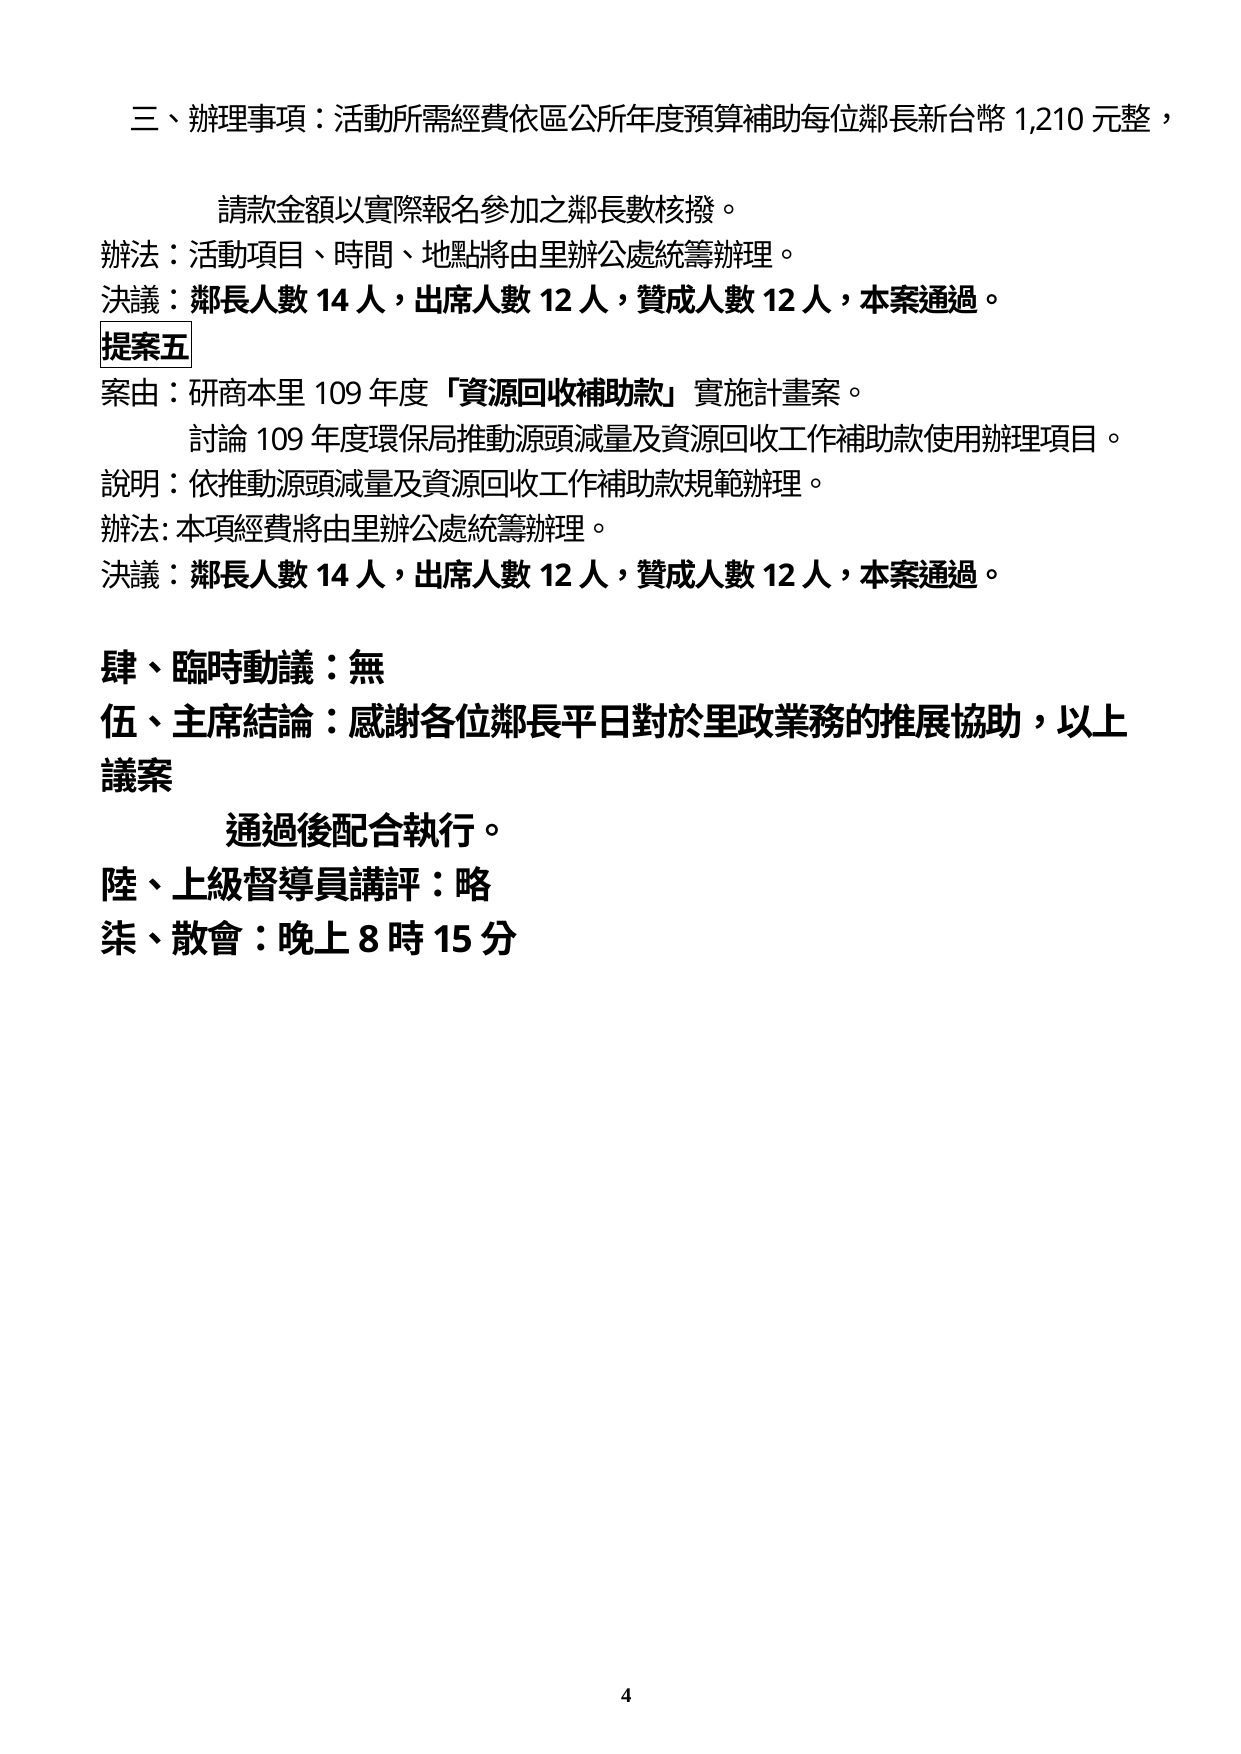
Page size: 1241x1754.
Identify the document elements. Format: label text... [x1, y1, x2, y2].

text 提案五 [101, 322, 191, 367]
text 決議：鄰長人數14人，出席人數12人，贊成人數12人，本案通過。 [100, 550, 1140, 595]
text 說明：依推動源頭減量及資源回收工作補助款規範辦理。 [100, 459, 1140, 504]
text 肆、臨時動議：無 [100, 638, 1140, 692]
text 柒、散會：晚上8時15分 [100, 909, 1140, 963]
text 決議：鄰長人數14人，出席人數12人，贊成人數12人，本案通過。 [100, 276, 1140, 321]
text 三、辦理事項：活動所需經費依區公所年度預算補助每位鄰長新台幣1,210元整， [100, 94, 1152, 185]
text 請款金額以實際報名參加之鄰長數核撥。 [100, 185, 1152, 230]
text 辦法: 本項經費將由里辦公處統籌辦理。 [100, 504, 1140, 550]
text 伍、主席結論：感謝各位鄰長平日對於里政業務的推展協助，以上議案 [100, 692, 1140, 801]
text [192, 321, 1140, 368]
text 案由：研商本里109年度「資源回收補助款」實施計畫案。 [100, 368, 1140, 414]
text 通過後配合執行。 [100, 801, 1140, 855]
text 陸、上級督導員講評：略 [100, 855, 1140, 909]
text 討論109年度環保局推動源頭減量及資源回收工作補助款使用辦理項目。 [100, 414, 1140, 459]
text 辦法：活動項目、時間、地點將由里辦公處統籌辦理。 [100, 230, 1140, 276]
